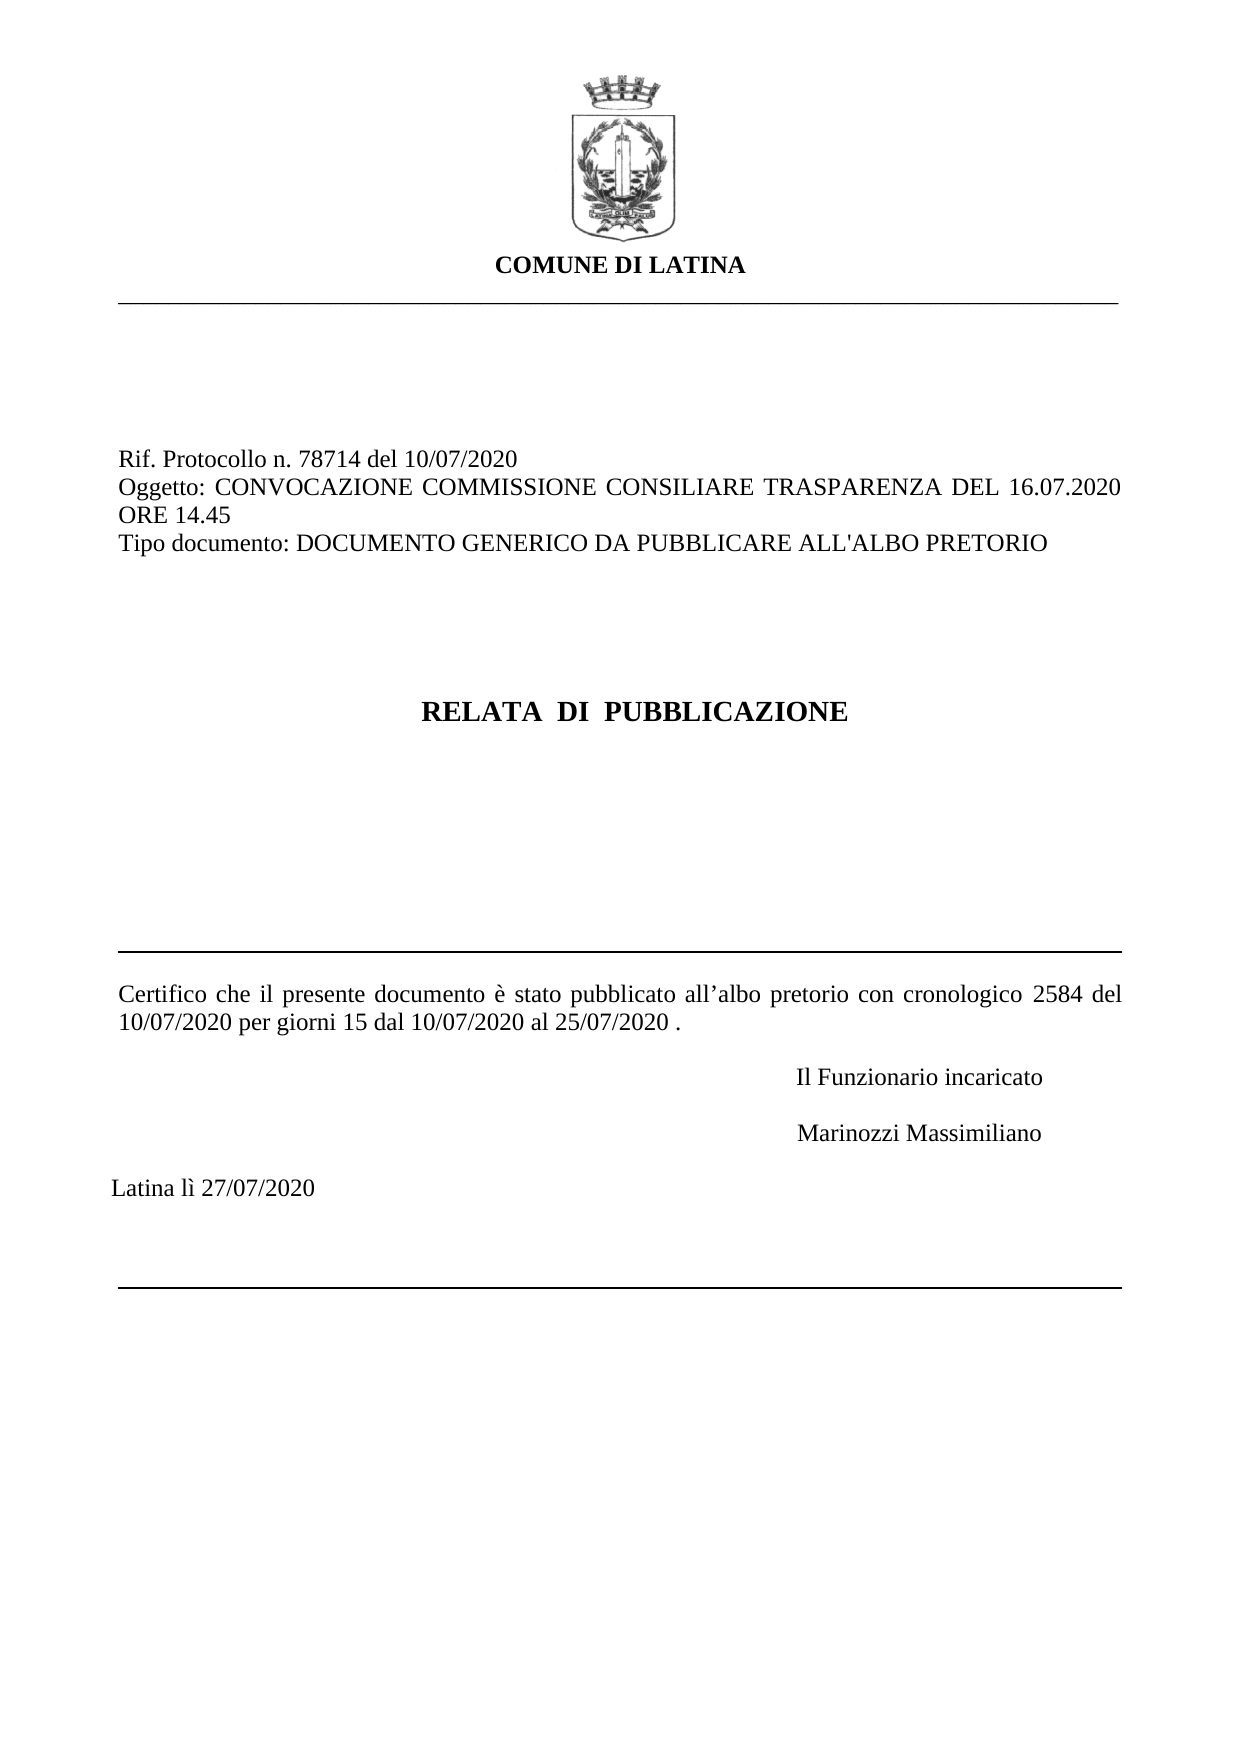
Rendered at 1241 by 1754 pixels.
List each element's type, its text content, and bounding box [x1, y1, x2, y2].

table_cell [591, 1146, 692, 1174]
table_header [111, 1063, 591, 1091]
text Oggetto: CONVOCAZIONE COMMISSIONE CONSILIARE TRASPARENZA DEL 16.07.2020 ORE 14.45 [118, 473, 1122, 529]
text Tipo documento: DOCUMENTO GENERICO DA PUBBLICARE ALL'ALBO PRETORIO [118, 529, 1122, 556]
table_cell Latina lì 27/07/2020 [111, 1174, 591, 1202]
table_cell [692, 1174, 709, 1202]
text Certifico che il presente documento è stato pubblicato all’albo pretorio con cronologico 2584 del 10/07/2020 per giorni 15 dal 10/07/2020 al 25/07/2020 . [118, 980, 1122, 1036]
subtitle RELATA DI PUBBLICAZIONE [118, 695, 1122, 727]
text Rif. Protocollo n. 78714 del 10/07/2020 [118, 446, 1122, 473]
table_cell [709, 1146, 1129, 1174]
table_cell [591, 1174, 692, 1202]
table_cell [709, 1174, 1129, 1202]
table_cell Marinozzi Massimiliano [709, 1119, 1129, 1146]
table_cell [692, 1146, 709, 1174]
table_header Il Funzionario incaricato [709, 1063, 1129, 1091]
table_cell [111, 1146, 591, 1174]
table_cell [692, 1091, 709, 1119]
table_cell [111, 1091, 591, 1119]
table_cell [591, 1091, 692, 1119]
table_cell [692, 1119, 709, 1146]
table_cell [591, 1119, 692, 1146]
table_header [692, 1063, 709, 1091]
table_cell [111, 1119, 591, 1146]
table_header [591, 1063, 692, 1091]
table_cell [709, 1091, 1129, 1119]
picture [556, 75, 685, 252]
